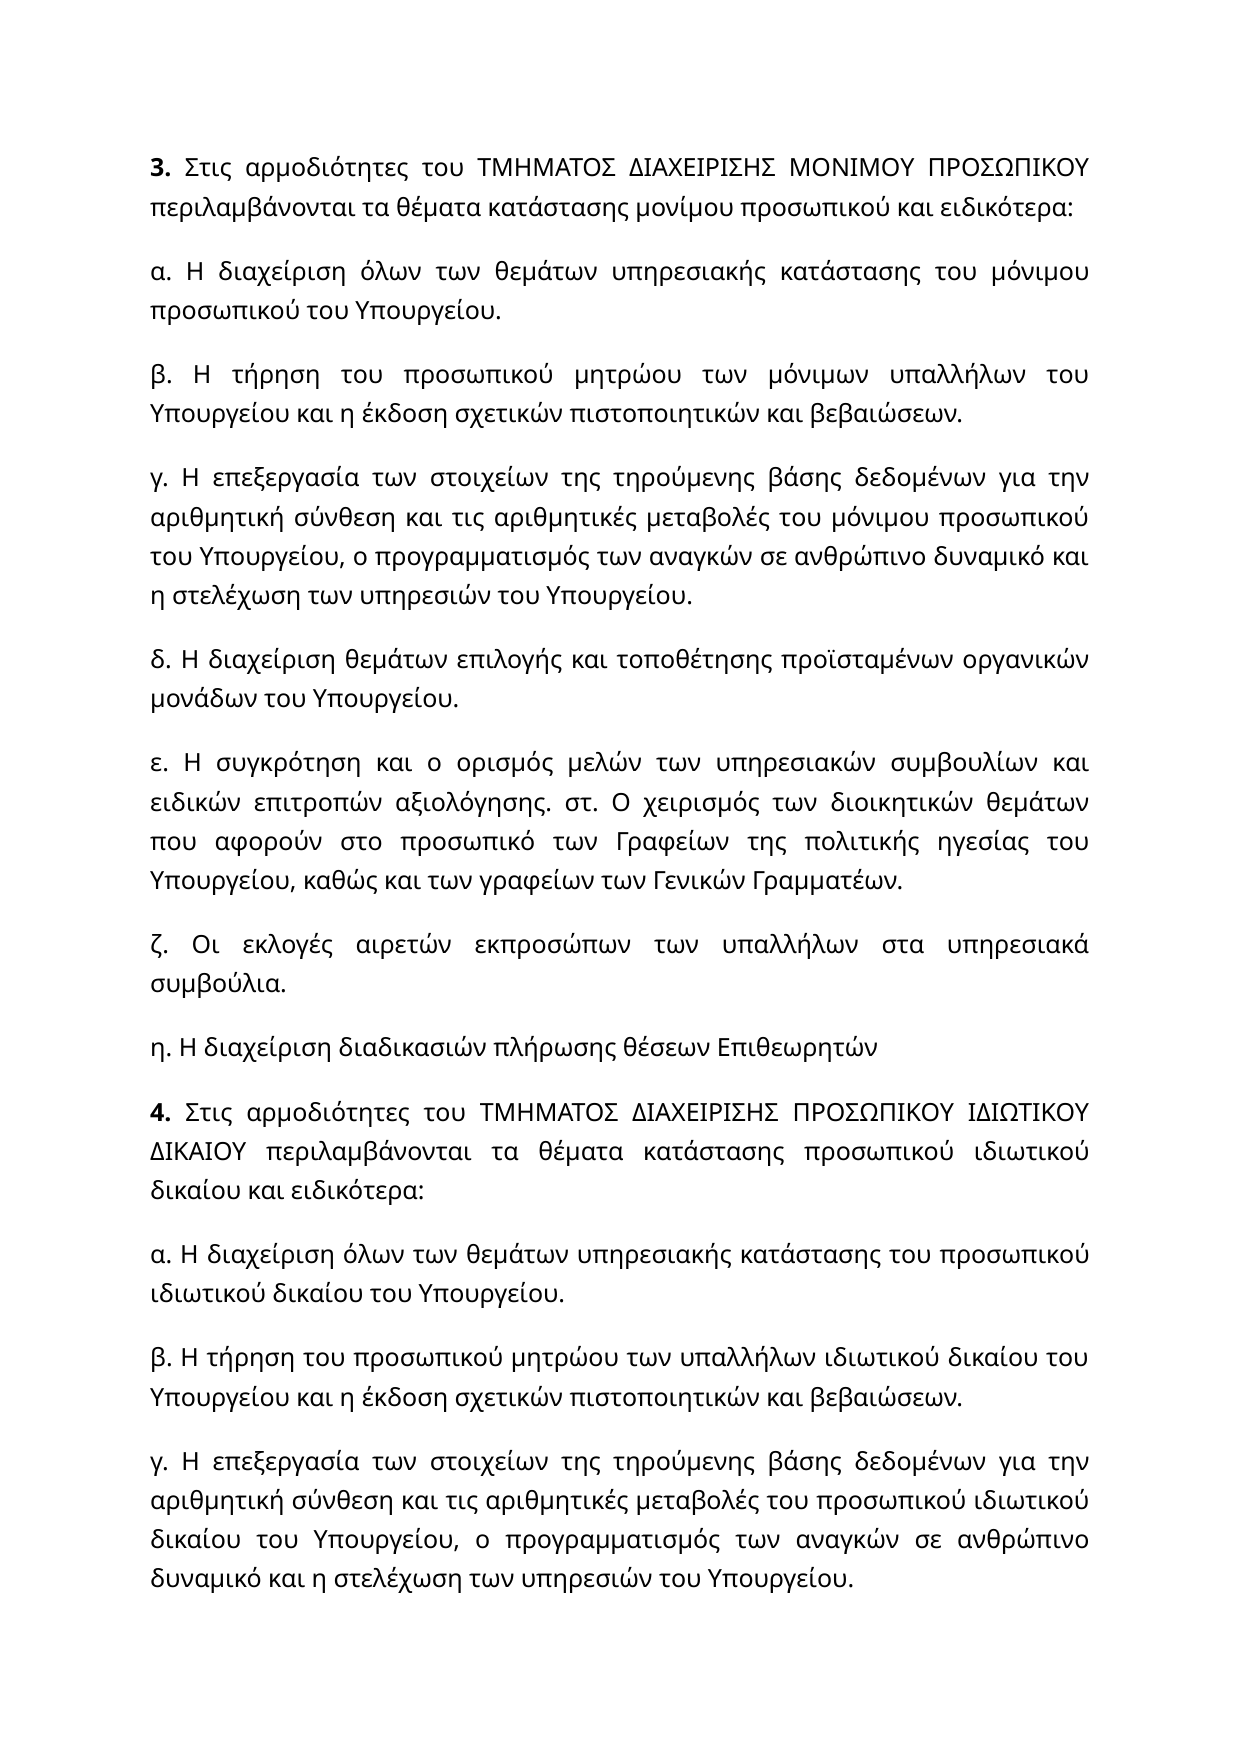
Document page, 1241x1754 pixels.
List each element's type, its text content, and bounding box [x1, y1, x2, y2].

text β. Η τήρηση του προσωπικού μητρώου των μόνιμων υπαλλήλων του Υπουργείου και η έκδοση σχετικών πιστοποιητικών και βεβαιώσεων. [150, 357, 1090, 430]
text η. Η διαχείριση διαδικασιών πλήρωσης θέσεων Επιθεωρητών [150, 1030, 1090, 1064]
text γ. Η επεξεργασία των στοιχείων της τηρούμενης βάσης δεδομένων για την αριθμητική σύνθεση και τις αριθμητικές μεταβολές του προσωπικού ιδιωτικού δικαίου του Υπουργείου, ο προγραμματισμός των αναγκών σε ανθρώπινο δυναμικό και η στελέχωση των υπηρεσιών του Υπουργείου. [150, 1443, 1090, 1595]
text δ. Η διαχείριση θεμάτων επιλογής και τοποθέτησης προϊσταμένων οργανικών μονάδων του Υπουργείου. [150, 642, 1090, 715]
text β. Η τήρηση του προσωπικού μητρώου των υπαλλήλων ιδιωτικού δικαίου του Υπουργείου και η έκδοση σχετικών πιστοποιητικών και βεβαιώσεων. [150, 1340, 1090, 1413]
text α. Η διαχείριση όλων των θεμάτων υπηρεσιακής κατάστασης του μόνιμου προσωπικού του Υπουργείου. [150, 253, 1090, 327]
text 4. Στις αρμοδιότητες του ΤΜΗΜΑΤΟΣ ΔΙΑΧΕΙΡΙΣΗΣ ΠΡΟΣΩΠΙΚΟΥ ΙΔΙΩΤΙΚΟΥ ΔΙΚΑΙΟΥ περιλαμβάνονται τα θέματα κατάστασης προσωπικού ιδιωτικού δικαίου και ειδικότερα: [150, 1094, 1090, 1207]
text ζ. Οι εκλογές αιρετών εκπροσώπων των υπαλλήλων στα υπηρεσιακά συμβούλια. [150, 927, 1090, 1000]
text α. Η διαχείριση όλων των θεμάτων υπηρεσιακής κατάστασης του προσωπικού ιδιωτικού δικαίου του Υπουργείου. [150, 1237, 1090, 1310]
text γ. Η επεξεργασία των στοιχείων της τηρούμενης βάσης δεδομένων για την αριθμητική σύνθεση και τις αριθμητικές μεταβολές του μόνιμου προσωπικού του Υπουργείου, ο προγραμματισμός των αναγκών σε ανθρώπινο δυναμικό και η στελέχωση των υπηρεσιών του Υπουργείου. [150, 460, 1090, 612]
text ε. Η συγκρότηση και ο ορισμός μελών των υπηρεσιακών συμβουλίων και ειδικών επιτροπών αξιολόγησης. στ. Ο χειρισμός των διοικητικών θεμάτων που αφορούν στο προσωπικό των Γραφείων της πολιτικής ηγεσίας του Υπουργείου, καθώς και των γραφείων των Γενικών Γραμματέων. [150, 745, 1090, 897]
text 3. Στις αρμοδιότητες του ΤΜΗΜΑΤΟΣ ΔΙΑΧΕΙΡΙΣΗΣ ΜΟΝΙΜΟΥ ΠΡΟΣΩΠΙΚΟΥ περιλαμβάνονται τα θέματα κατάστασης μονίμου προσωπικού και ειδικότερα: [150, 150, 1090, 223]
